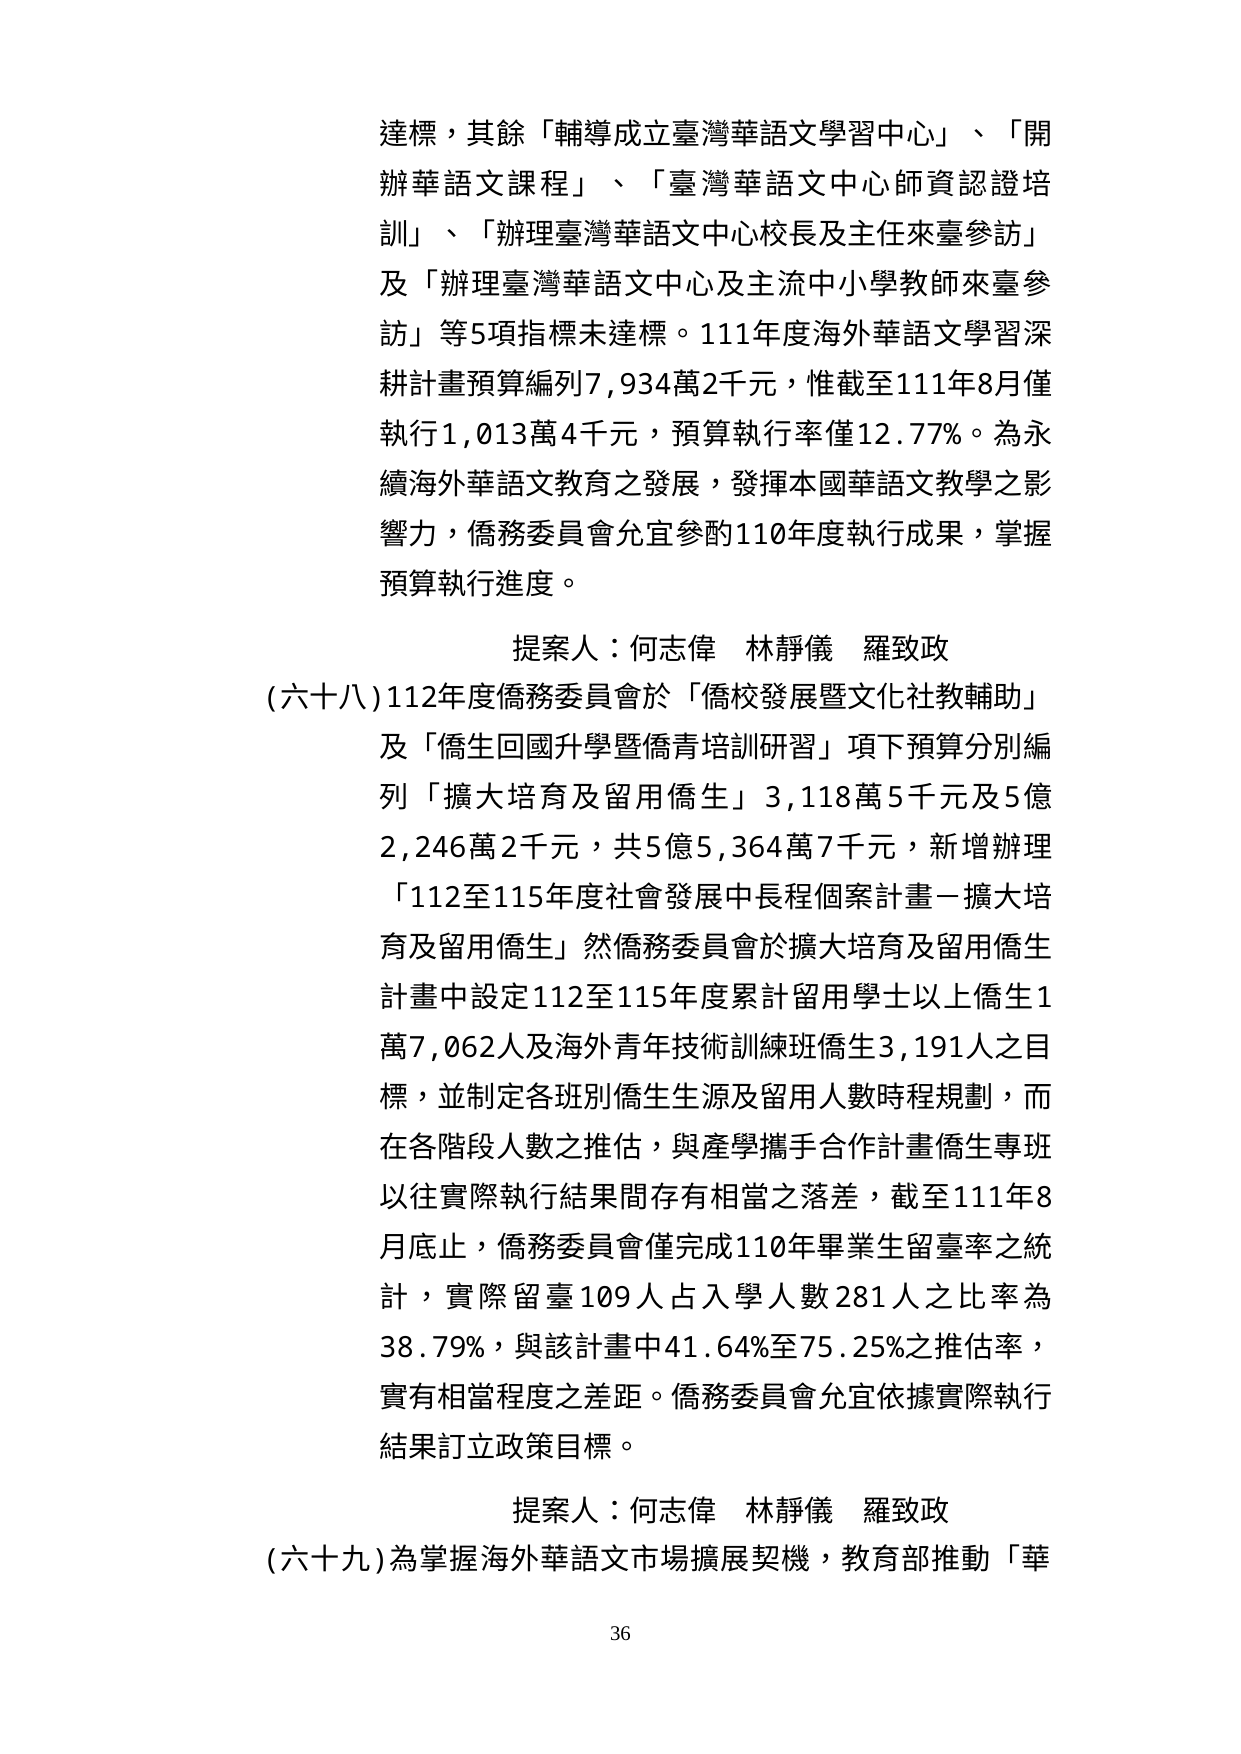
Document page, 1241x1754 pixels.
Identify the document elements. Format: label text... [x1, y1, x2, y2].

text 達標，其餘「輔導成立臺灣華語文學習中心」、「開辦華語文課程」、「臺灣華語文中心師資認證培訓」、「辦理臺灣華語文中心校長及主任來臺參訪」及「辦理臺灣華語文中心及主流中小學教師來臺參訪」等5項指標未達標。111年度海外華語文學習深耕計畫預算編列7,934萬2千元，惟截至111年8月僅執行1,013萬4千元，預算執行率僅12.77%。為永續海外華語文教育之發展，發揮本國華語文教學之影響力，僑務委員會允宜參酌110年度執行成果，掌握預算執行進度。 [262, 105, 1053, 605]
text 提案人：何志偉 林靜儀 羅致政 [512, 605, 1053, 667]
text 提案人：何志偉 林靜儀 羅致政 [512, 1467, 1053, 1530]
text (六十八)112年度僑務委員會於「僑校發展暨文化社教輔助」及「僑生回國升學暨僑青培訓研習」項下預算分別編列「擴大培育及留用僑生」3,118萬5千元及5億2,246萬2千元，共5億5,364萬7千元，新增辦理「112至115年度社會發展中長程個案計畫－擴大培育及留用僑生」然僑務委員會於擴大培育及留用僑生計畫中設定112至115年度累計留用學士以上僑生1萬7,062人及海外青年技術訓練班僑生3,191人之目標，並制定各班別僑生生源及留用人數時程規劃，而在各階段人數之推估，與產學攜手合作計畫僑生專班以往實際執行結果間存有相當之落差，截至111年8月底止，僑務委員會僅完成110年畢業生留臺率之統計，實際留臺109人占入學人數281人之比率為38.79%，與該計畫中41.64%至75.25%之推估率，實有相當程度之差距。僑務委員會允宜依據實際執行結果訂立政策目標。 [262, 667, 1053, 1467]
text (六十九)為掌握海外華語文市場擴展契機，教育部推動「華 [262, 1530, 1053, 1580]
